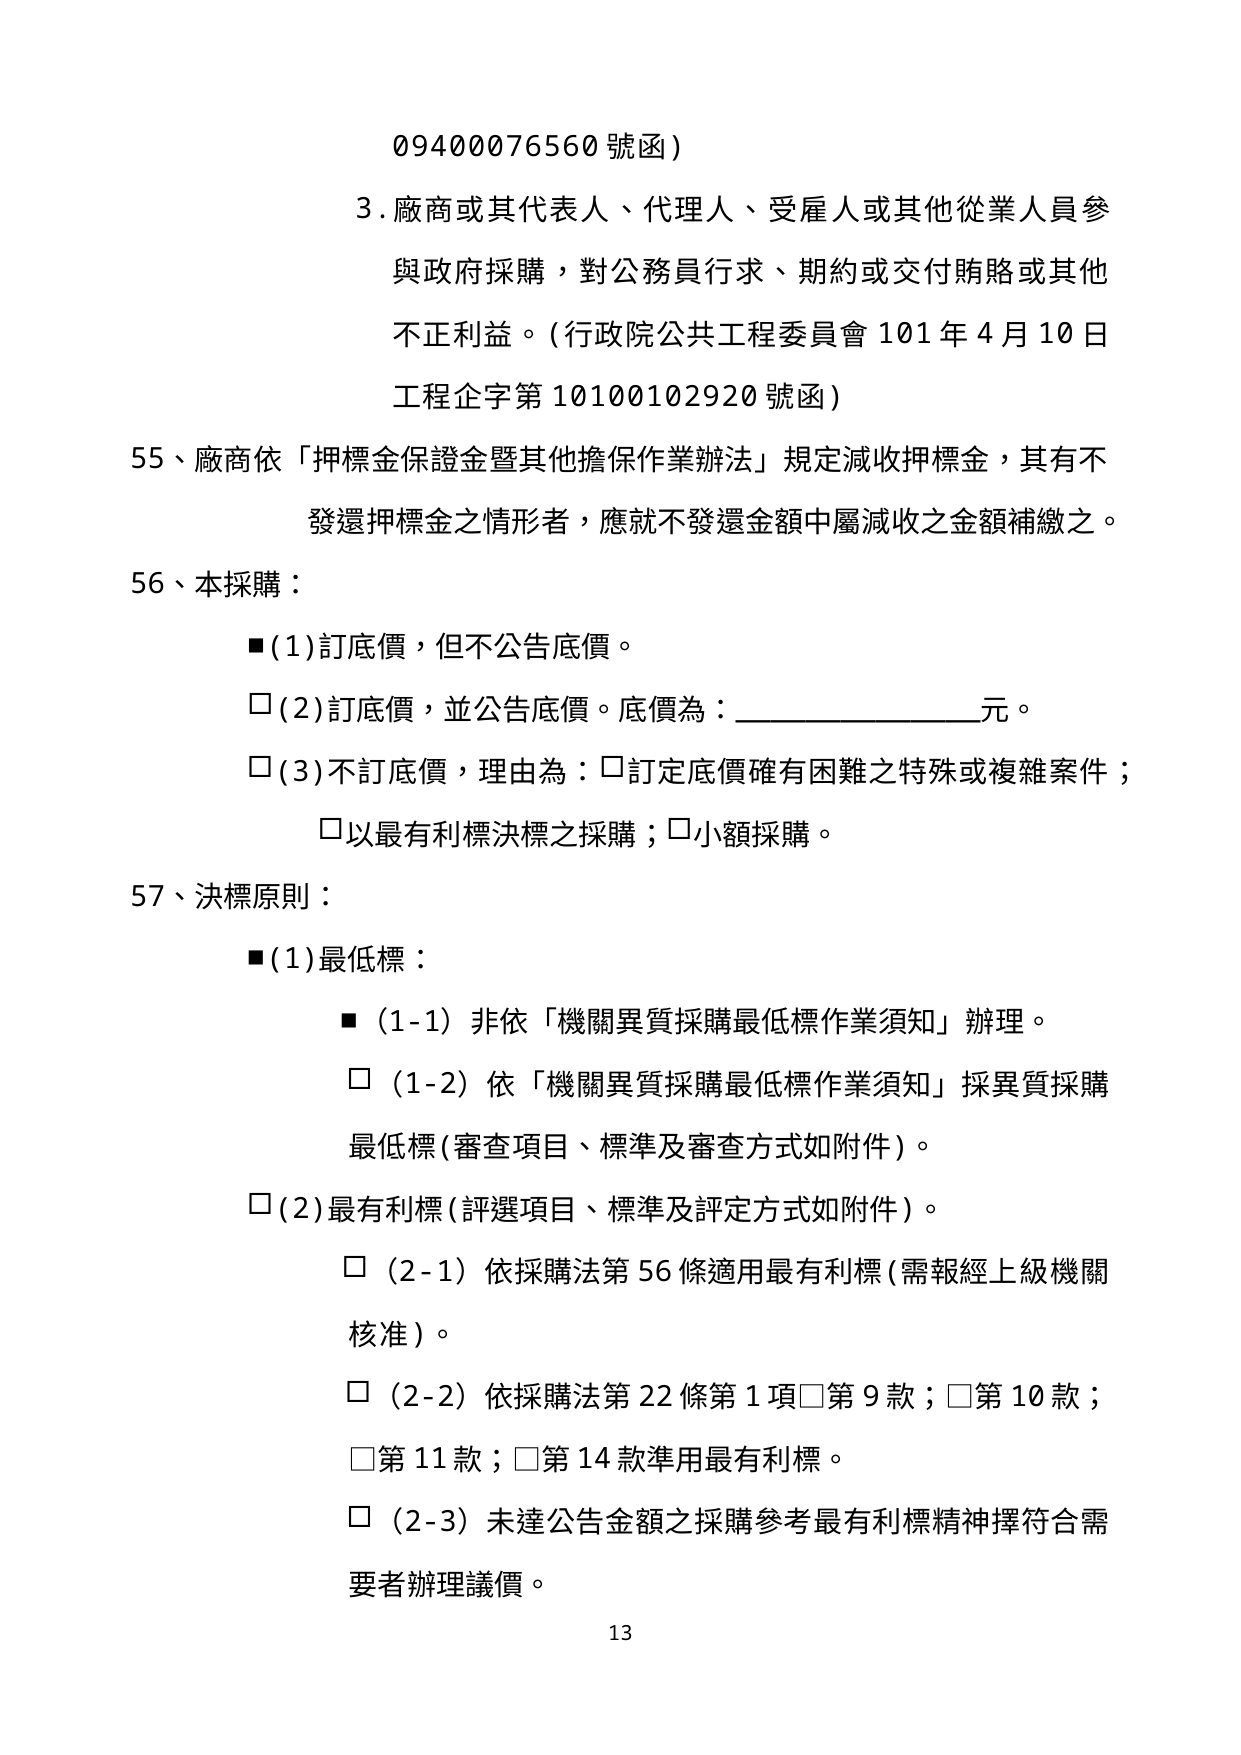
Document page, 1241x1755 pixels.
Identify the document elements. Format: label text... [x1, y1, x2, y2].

text （2-3）未達公告金額之採購參考最有利標精神擇符合需要者辦理議價。 [130, 1478, 1110, 1603]
text (3)不訂底價，理由為：訂定底價確有困難之特殊或複雜案件；以最有利標決標之採購；小額採購。 [247, 728, 1110, 853]
text 3.廠商或其代表人、代理人、受雇人或其他從業人員參與政府採購，對公務員行求、期約或交付賄賂或其他不正利益。(行政院公共工程委員會101年4月10日工程企字第10100102920號函) [355, 166, 1110, 416]
text （2-2）依採購法第22條第1項□第9款；□第10款；□第11款；□第14款準用最有利標。 [130, 1353, 1110, 1478]
text (2)最有利標(評選項目、標準及評定方式如附件)。 [247, 1166, 1110, 1228]
text (2)訂底價，並公告底價。底價為：______________元。 [247, 666, 1110, 728]
text 09400076560號函) [355, 103, 1110, 166]
list 本採購： [130, 541, 1110, 603]
list 決標原則： [130, 853, 1110, 916]
list 廠商依「押標金保證金暨其他擔保作業辦法」規定減收押標金，其有不發還押標金之情形者，應就不發還金額中屬減收之金額補繳之。 [130, 416, 1110, 541]
text ■(1)最低標： [247, 916, 1110, 978]
text ■(1)訂底價，但不公告底價。 [247, 603, 1110, 666]
text ■（1-1）非依「機關異質採購最低標作業須知」辦理。 [130, 978, 1110, 1041]
text （2-1）依採購法第56條適用最有利標(需報經上級機關核准)。 [130, 1228, 1110, 1353]
text （1-2）依「機關異質採購最低標作業須知」採異質採購最低標(審查項目、標準及審查方式如附件)。 [130, 1041, 1110, 1166]
